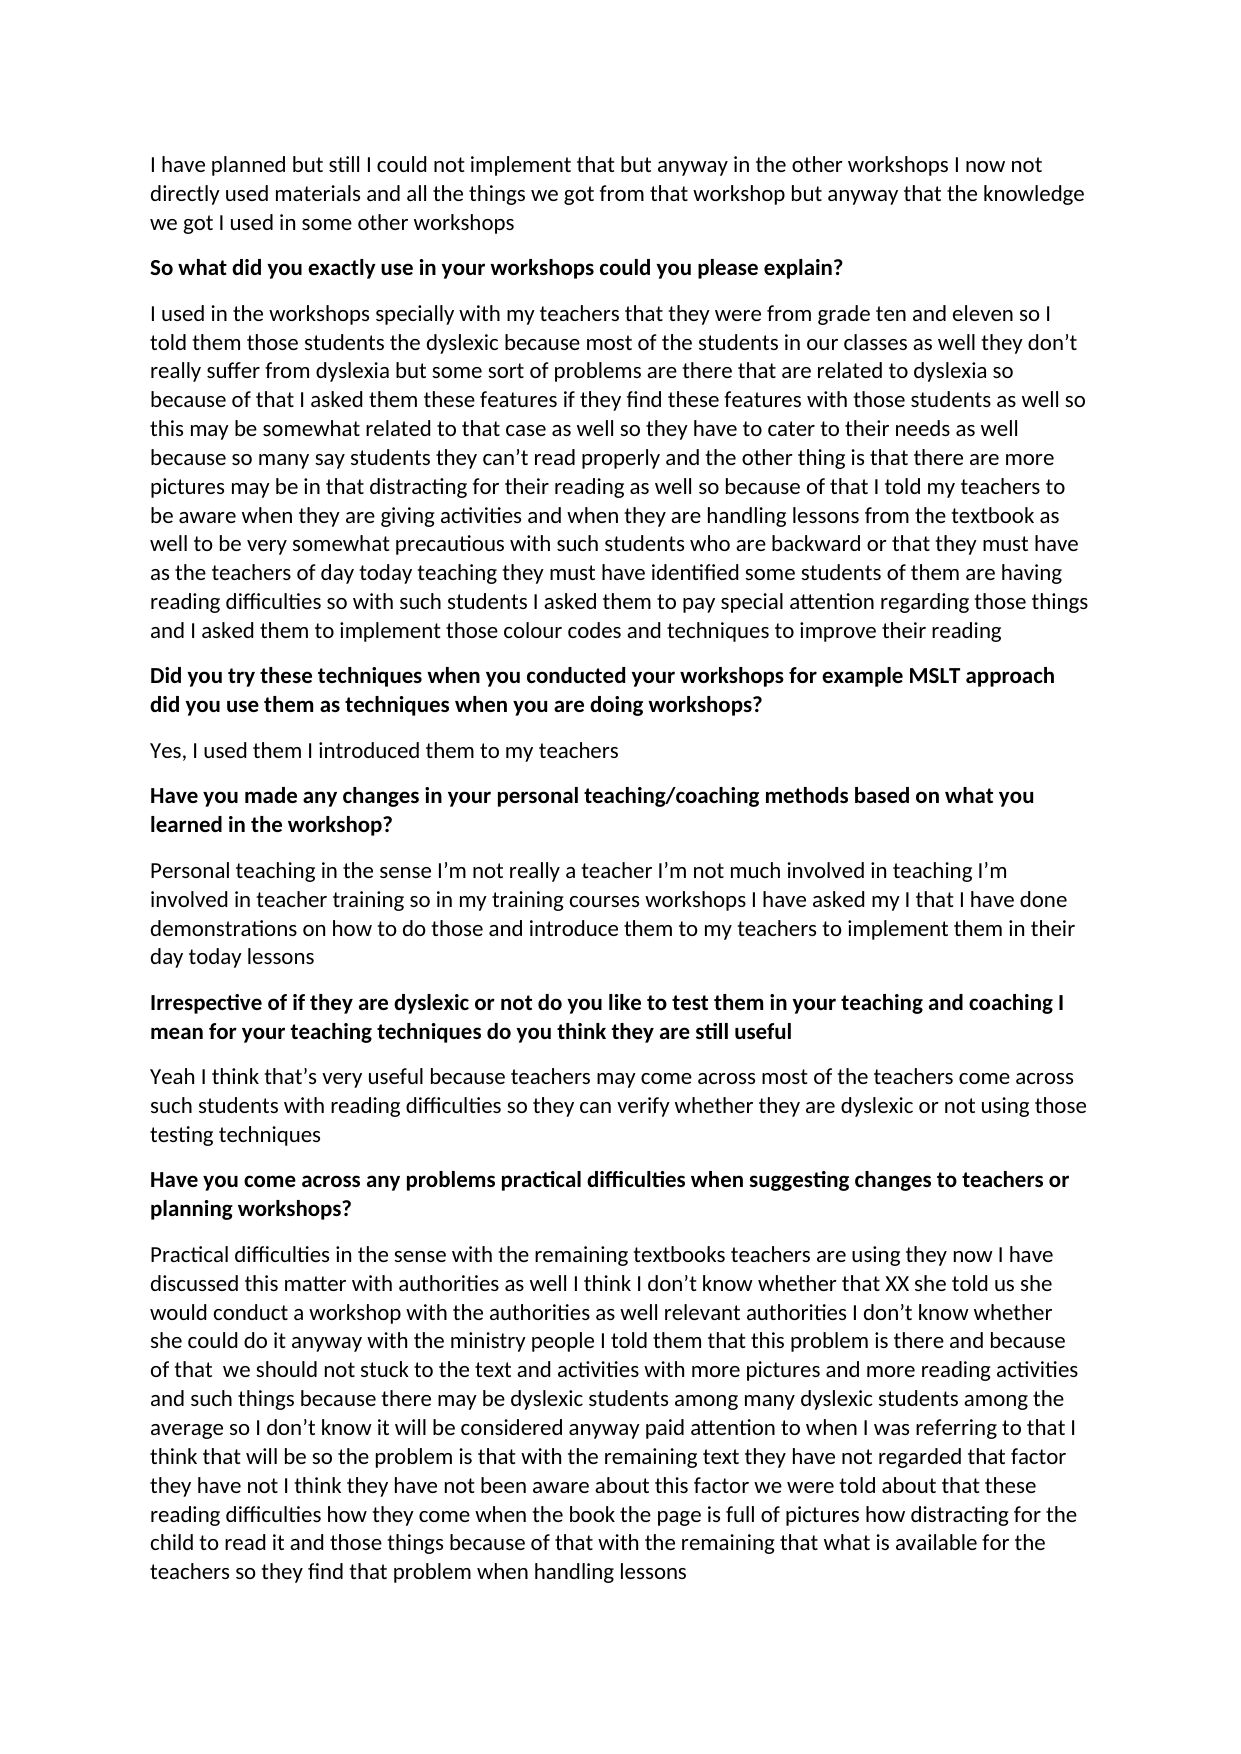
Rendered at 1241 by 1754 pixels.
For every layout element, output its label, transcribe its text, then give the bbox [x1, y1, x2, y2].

text Yes, I used them I introduced them to my teachers [150, 736, 1090, 764]
text Yeah I think that’s very useful because teachers may come across most of the teachers come across such students with reading difficulties so they can verify whether they are dyslexic or not using those testing techniques [150, 1062, 1090, 1148]
text Have you come across any problems practical difficulties when suggesting changes to teachers or planning workshops? [150, 1166, 1090, 1222]
text Personal teaching in the sense I’m not really a teacher I’m not much involved in teaching I’m involved in teacher training so in my training courses workshops I have asked my I that I have done demonstrations on how to do those and introduce them to my teachers to implement them in their day today lessons [150, 856, 1090, 971]
text I have planned but still I could not implement that but anyway in the other workshops I now not directly used materials and all the things we got from that workshop but anyway that the knowledge we got I used in some other workshops [150, 150, 1090, 236]
text So what did you exactly use in your workshops could you please explain? [150, 253, 1090, 281]
text Did you try these techniques when you conducted your workshops for example MSLT approach did you use them as techniques when you are doing workshops? [150, 662, 1090, 718]
text Practical difficulties in the sense with the remaining textbooks teachers are using they now I have discussed this matter with authorities as well I think I don’t know whether that XX she told us she would conduct a workshop with the authorities as well relevant authorities I don’t know whether she could do it anyway with the ministry people I told them that this problem is there and because of that we should not stuck to the text and activities with more pictures and more reading activities and such things because there may be dyslexic students among many dyslexic students among the average so I don’t know it will be considered anyway paid attention to when I was referring to that I think that will be so the problem is that with the remaining text they have not regarded that factor they have not I think they have not been aware about this factor we were told about that these reading difficulties how they come when the book the page is full of pictures how distracting for the child to read it and those things because of that with the remaining that what is available for the teachers so they find that problem when handling lessons [150, 1240, 1090, 1585]
text Irrespective of if they are dyslexic or not do you like to test them in your teaching and coaching I mean for your teaching techniques do you think they are still useful [150, 988, 1090, 1045]
text Have you made any changes in your personal teaching/coaching methods based on what you learned in the workshop? [150, 782, 1090, 838]
text I used in the workshops specially with my teachers that they were from grade ten and eleven so I told them those students the dyslexic because most of the students in our classes as well they don’t really suffer from dyslexia but some sort of problems are there that are related to dyslexia so because of that I asked them these features if they find these features with those students as well so this may be somewhat related to that case as well so they have to cater to their needs as well because so many say students they can’t read properly and the other thing is that there are more pictures may be in that distracting for their reading as well so because of that I told my teachers to be aware when they are giving activities and when they are handling lessons from the textbook as well to be very somewhat precautious with such students who are backward or that they must have as the teachers of day today teaching they must have identified some students of them are having reading difficulties so with such students I asked them to pay special attention regarding those things and I asked them to implement those colour codes and techniques to improve their reading [150, 299, 1090, 644]
